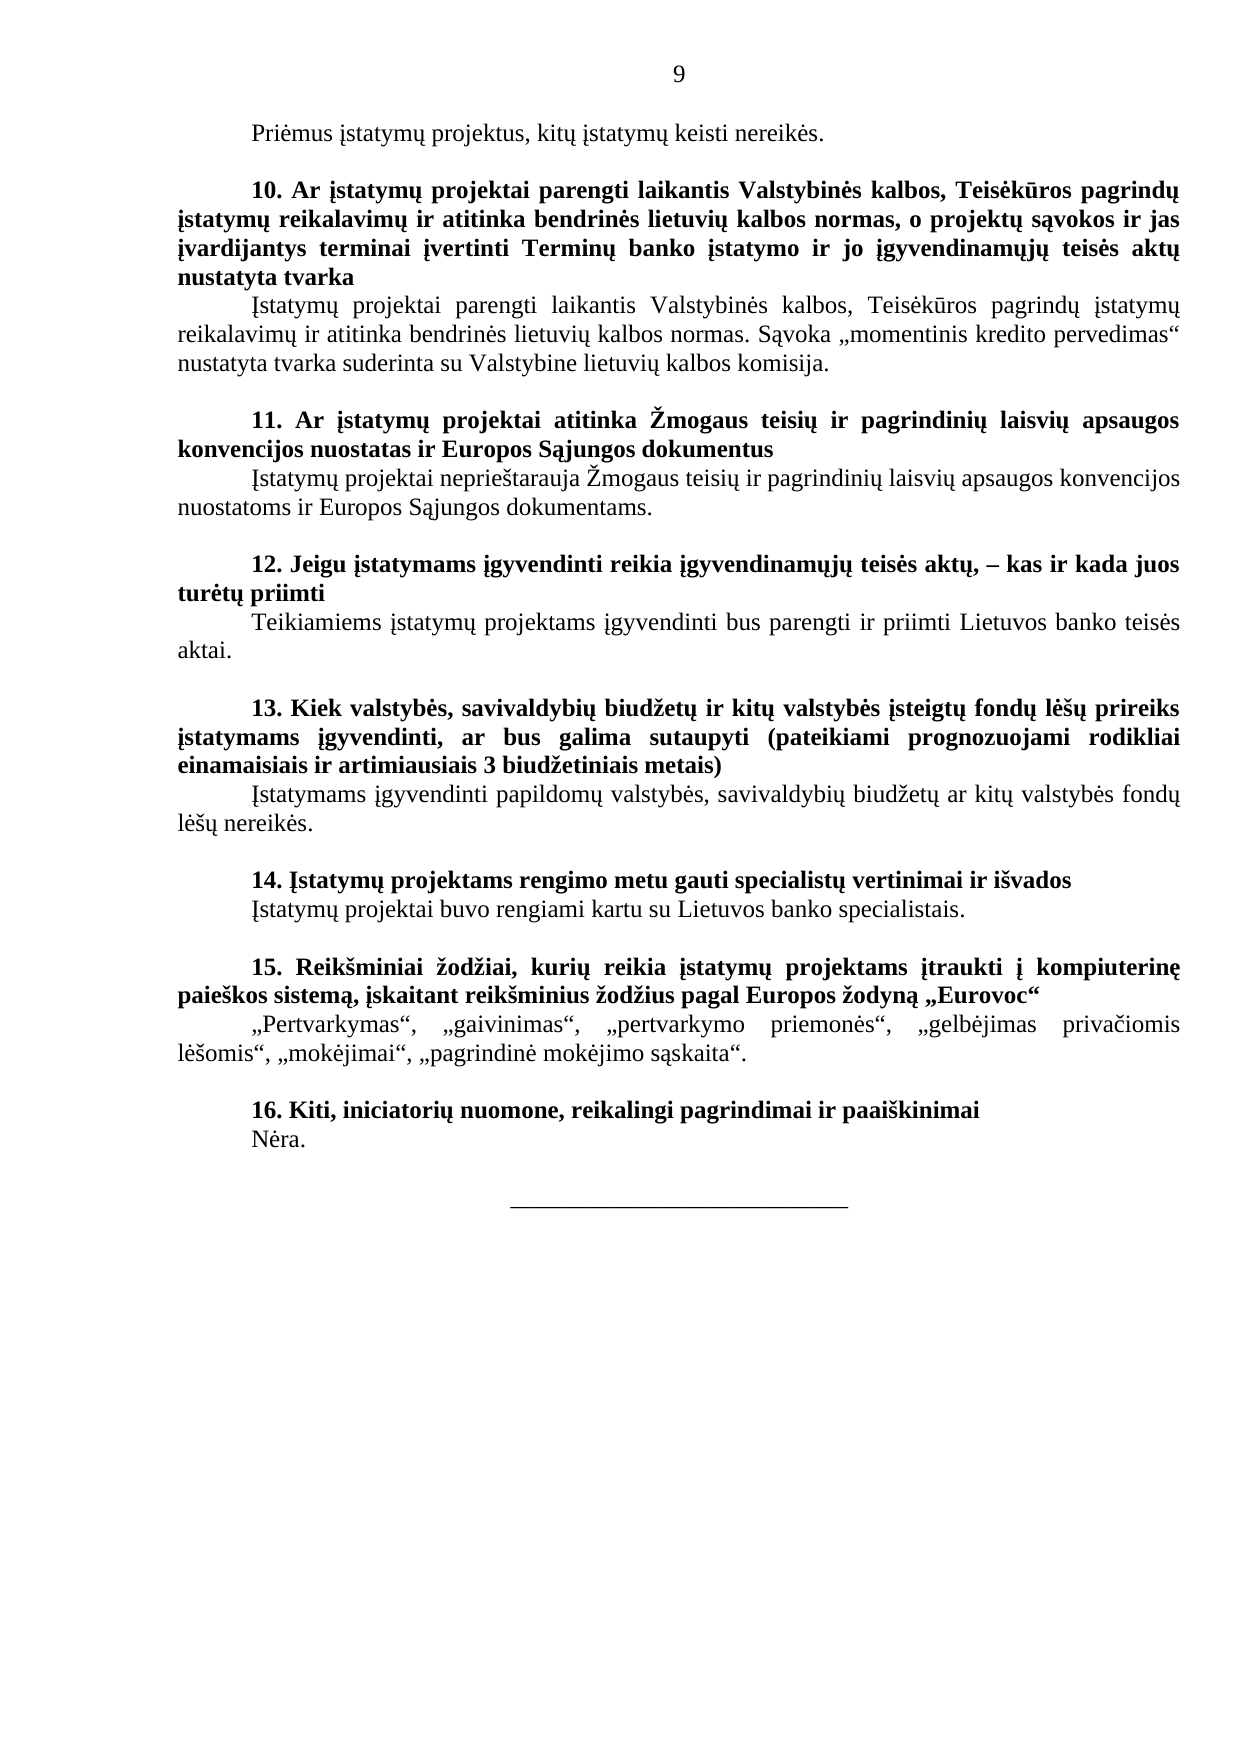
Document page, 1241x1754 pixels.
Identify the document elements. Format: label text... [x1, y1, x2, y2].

text Teikiamiems įstatymų projektams įgyvendinti bus parengti ir priimti Lietuvos banko teisės aktai. [177, 607, 1181, 664]
text 16. Kiti, iniciatorių nuomone, reikalingi pagrindimai ir paaiškinimai [177, 1096, 1181, 1124]
text 14. Įstatymų projektams rengimo metu gauti specialistų vertinimai ir išvados [177, 866, 1181, 894]
text Įstatymams įgyvendinti papildomų valstybės, savivaldybių biudžetų ar kitų valstybės fondų lėšų nereikės. [177, 779, 1181, 837]
text Priėmus įstatymų projektus, kitų įstatymų keisti nereikės. [177, 118, 1181, 147]
text ___________________________ [177, 1182, 1181, 1211]
text „Pertvarkymas“, „gaivinimas“, „pertvarkymo priemonės“, „gelbėjimas privačiomis lėšomis“, „mokėjimai“, „pagrindinė mokėjimo sąskaita“. [177, 1009, 1181, 1067]
text Įstatymų projektai neprieštarauja Žmogaus teisių ir pagrindinių laisvių apsaugos konvencijos nuostatoms ir Europos Sąjungos dokumentams. [177, 463, 1181, 521]
text 15. Reikšminiai žodžiai, kurių reikia įstatymų projektams įtraukti į kompiuterinę paieškos sistemą, įskaitant reikšminius žodžius pagal Europos žodyną „Eurovoc“ [177, 952, 1181, 1009]
text 10. Ar įstatymų projektai parengti laikantis Valstybinės kalbos, Teisėkūros pagrindų įstatymų reikalavimų ir atitinka bendrinės lietuvių kalbos normas, o projektų sąvokos ir jas įvardijantys terminai įvertinti Terminų banko įstatymo ir jo įgyvendinamųjų teisės aktų nustatyta tvarka [177, 176, 1181, 291]
text Įstatymų projektai buvo rengiami kartu su Lietuvos banko specialistais. [177, 894, 1181, 923]
text 13. Kiek valstybės, savivaldybių biudžetų ir kitų valstybės įsteigtų fondų lėšų prireiks įstatymams įgyvendinti, ar bus galima sutaupyti (pateikiami prognozuojami rodikliai einamaisiais ir artimiausiais 3 biudžetiniais metais) [177, 693, 1181, 779]
text Įstatymų projektai parengti laikantis Valstybinės kalbos, Teisėkūros pagrindų įstatymų reikalavimų ir atitinka bendrinės lietuvių kalbos normas. Sąvoka „momentinis kredito pervedimas“ nustatyta tvarka suderinta su Valstybine lietuvių kalbos komisija. [177, 291, 1181, 377]
text 12. Jeigu įstatymams įgyvendinti reikia įgyvendinamųjų teisės aktų, – kas ir kada juos turėtų priimti [177, 549, 1181, 607]
text 11. Ar įstatymų projektai atitinka Žmogaus teisių ir pagrindinių laisvių apsaugos konvencijos nuostatas ir Europos Sąjungos dokumentus [177, 406, 1181, 463]
text Nėra. [177, 1124, 1181, 1153]
